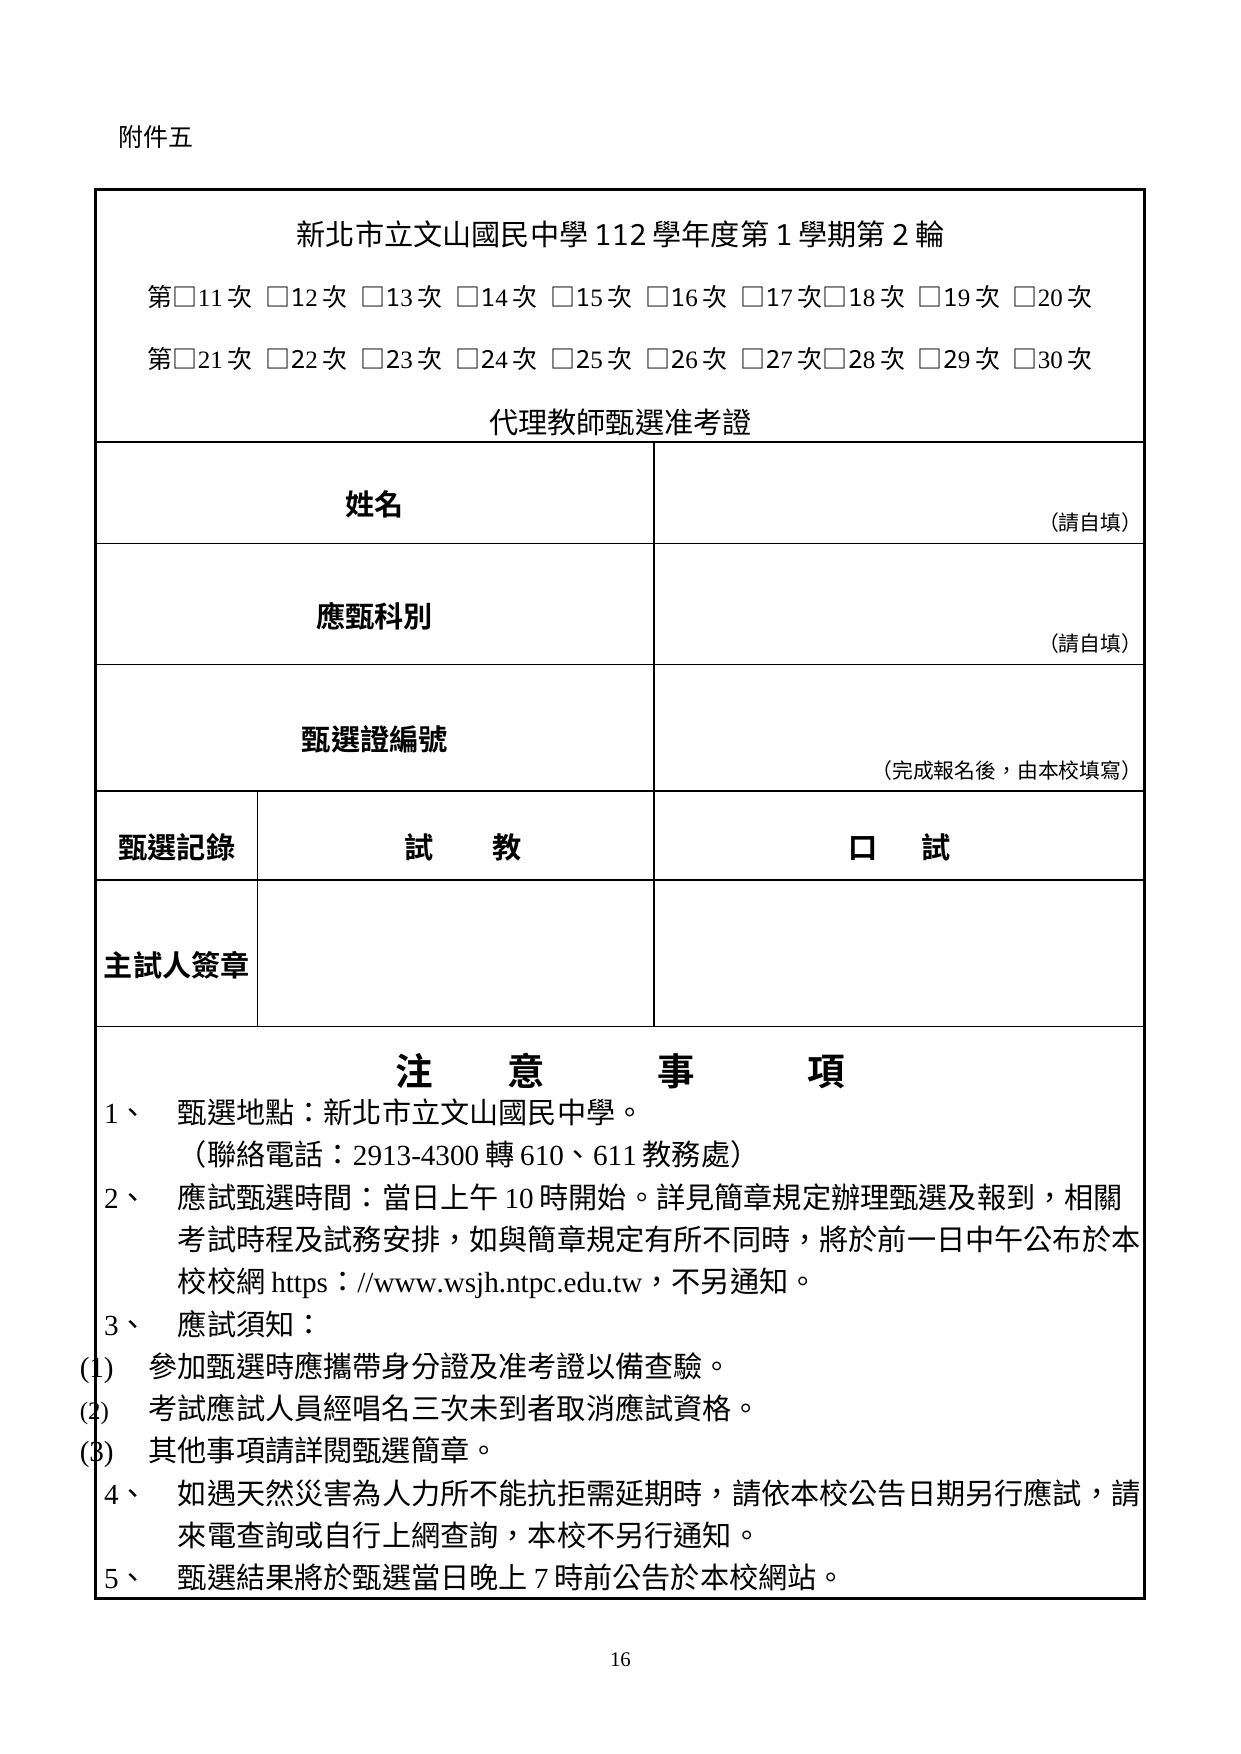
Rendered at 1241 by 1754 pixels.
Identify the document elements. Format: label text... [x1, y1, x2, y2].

table_cell 應甄科別 [97, 544, 653, 663]
table_cell [655, 881, 1143, 1026]
table_cell 主試人簽章 [97, 881, 257, 1026]
table_cell 甄選證編號 [97, 665, 653, 790]
table_cell [258, 881, 653, 1026]
table_cell 試 教 [258, 792, 653, 879]
table_cell 注 意 事 項 甄選地點：新北市立文山國民中學。 （聯絡電話：2913-4300轉610、611教務處） 應試甄選時間：當日上午10時開始。詳見簡章規定辦理甄選及報到，相關考試時程及試務安排，如與簡章規定有所不同時，將於前一日中午公布於本校校網https：//www.wsjh.ntpc.edu.tw，不另通知。 應試須知： 參加甄選時應攜帶身分證及准考證以備查驗。 考試應試人員經唱名三次未到者取消應試資格。 其他事項請詳閱甄選簡章。 如遇天然災害為人力所不能抗拒需延期時，請依本校公告日期另行應試，請來電查詢或自行上網查詢，本校不另行通知。 甄選結果將於甄選當日晚上7時前公告於本校網站。 [97, 1027, 1143, 1597]
table_cell 甄選記錄 [97, 792, 257, 879]
table_header 新北市立文山國民中學112學年度第1學期第2輪 第□11次 □12次 □13次 □14次 □15次 □16次 □17次□18次 □19次 □20次 第□21次 □22次 □23次 □24次 □25次 □26次 □27次□28次 □29次 □30次 代理教師甄選准考證 [97, 191, 1143, 441]
table_cell 姓名 [97, 443, 653, 543]
text 附件五 [118, 118, 1122, 154]
table_cell （請自填） [655, 544, 1143, 663]
table_cell （請自填） [655, 443, 1143, 543]
table_cell （完成報名後，由本校填寫） [655, 665, 1143, 790]
table_cell 口 試 [655, 792, 1143, 879]
